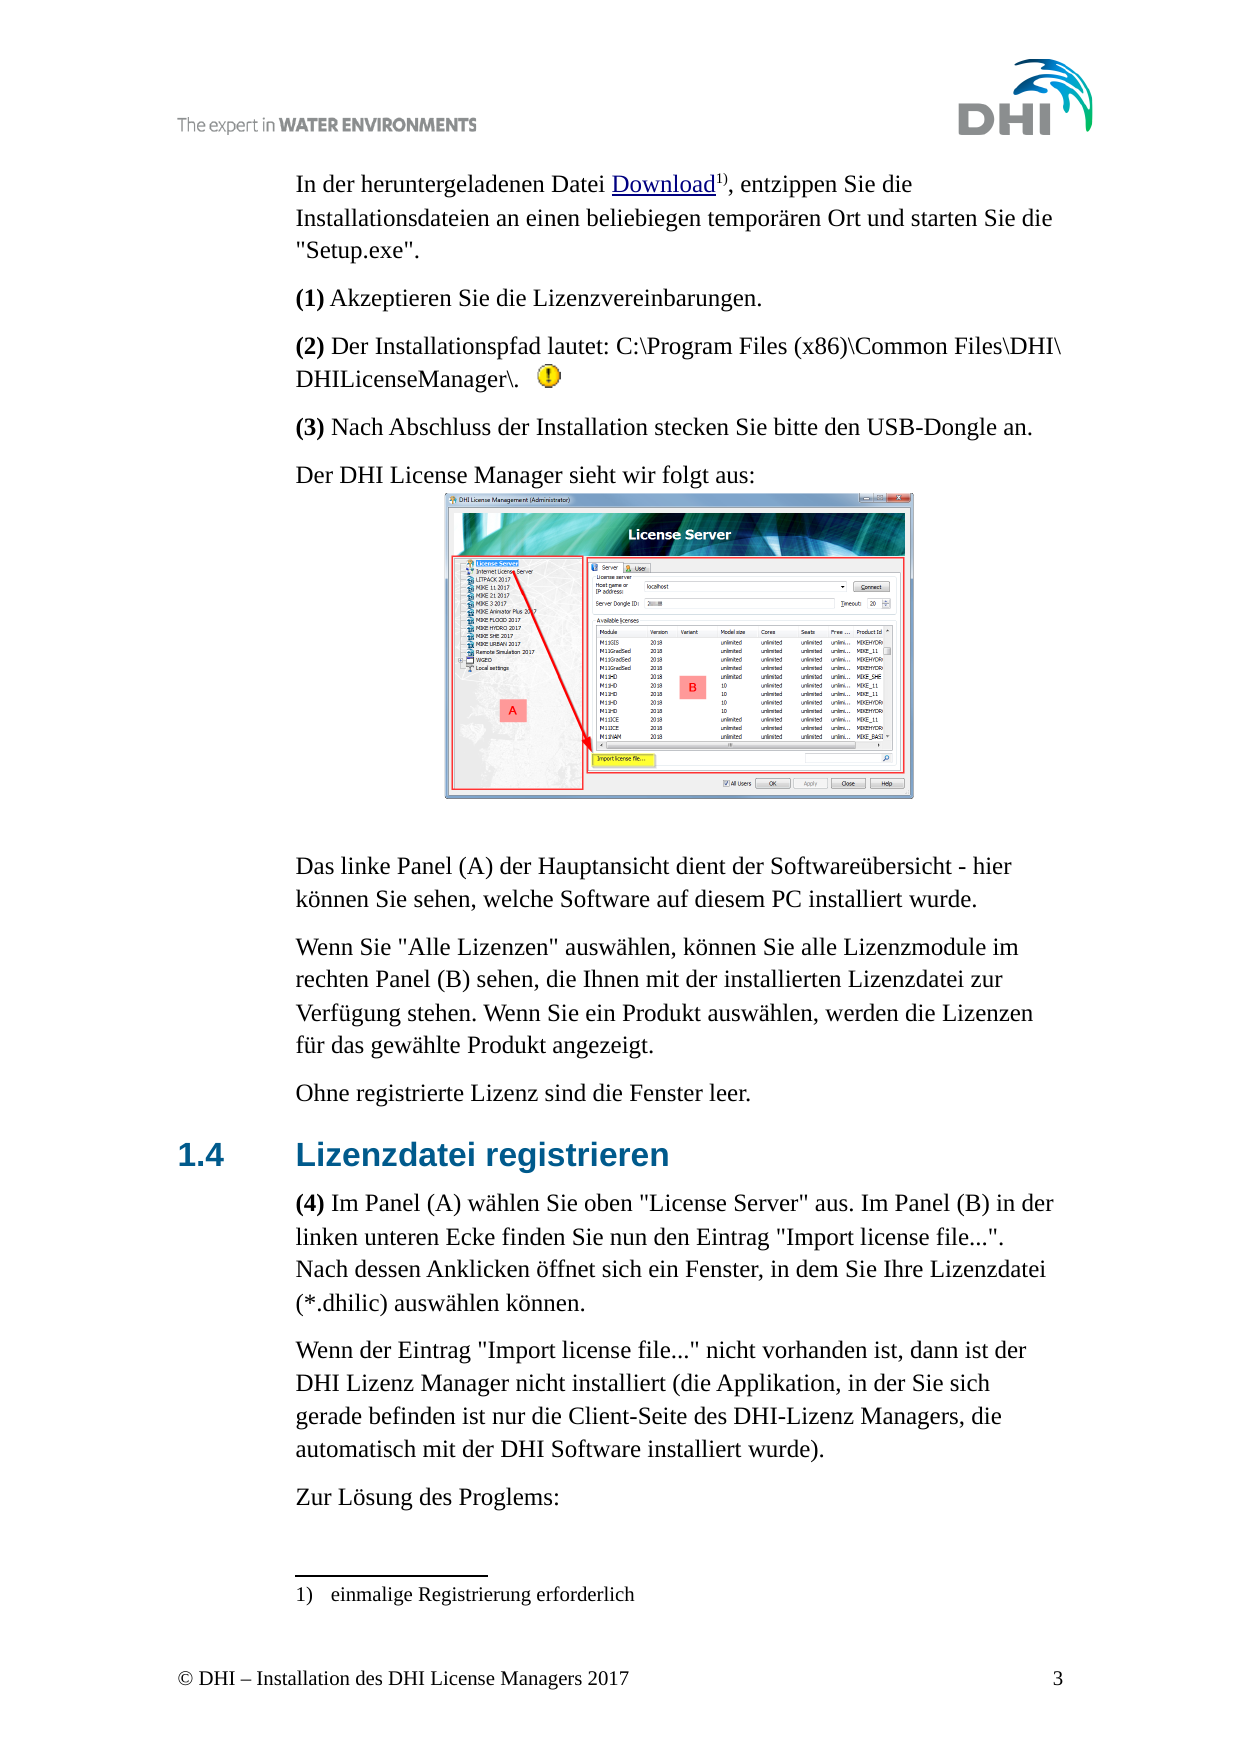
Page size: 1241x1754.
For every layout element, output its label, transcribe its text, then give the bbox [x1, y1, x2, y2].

text (1) Akzeptieren Sie die Lizenzvereinbarungen. [295, 283, 1063, 312]
subtitle Lizenzdatei registrieren [177, 1135, 1063, 1174]
picture [537, 364, 561, 388]
text (3) Nach Abschluss der Installation stecken Sie bitte den USB-Dongle an. [295, 412, 1063, 441]
text Ohne registrierte Lizenz sind die Fenster leer. [295, 1078, 1063, 1107]
picture [958, 59, 1093, 135]
text Wenn der Eintrag "Import license file..." nicht vorhanden ist, dann ist der DHI Lizenz Manager nicht installiert (die Applikation, in der Sie sich gerade befinden ist nur die Client-Seite des DHI-Lizenz Managers, die automatisch mit der DHI Software installiert wurde). [295, 1335, 1063, 1463]
text Zur Lösung des Proglems: [295, 1482, 1063, 1511]
text Der DHI License Manager sieht wir folgt aus: [295, 460, 1063, 489]
text (2) Der Installationspfad lautet: C:\Program Files (x86)\Common Files\DHI\DHILicenseManager\. [295, 331, 1063, 393]
picture [177, 117, 477, 135]
text einmalige Registrierung erforderlich [295, 1582, 1063, 1606]
text Wenn Sie "Alle Lizenzen" auswählen, können Sie alle Lizenzmodule im rechten Panel (B) sehen, die Ihnen mit der installierten Lizenzdatei zur Verfügung stehen. Wenn Sie ein Produkt auswählen, werden die Lizenzen für das gewählte Produkt angezeigt. [295, 932, 1063, 1059]
picture [444, 493, 914, 799]
text (4) Im Panel (A) wählen Sie oben "License Server" aus. Im Panel (B) in der linken unteren Ecke finden Sie nun den Eintrag "Import license file...". Nach dessen Anklicken öffnet sich ein Fenster, in dem Sie Ihre Lizenzdatei (*.dhilic) auswählen können. [295, 1188, 1063, 1316]
text In der heruntergeladenen Datei Download, entzippen Sie die Installationsdateien an einen beliebiegen temporären Ort und starten Sie die "Setup.exe". [295, 169, 1063, 264]
text Das linke Panel (A) der Hauptansicht dient der Softwareübersicht - hier können Sie sehen, welche Software auf diesem PC installiert wurde. [295, 851, 1063, 912]
